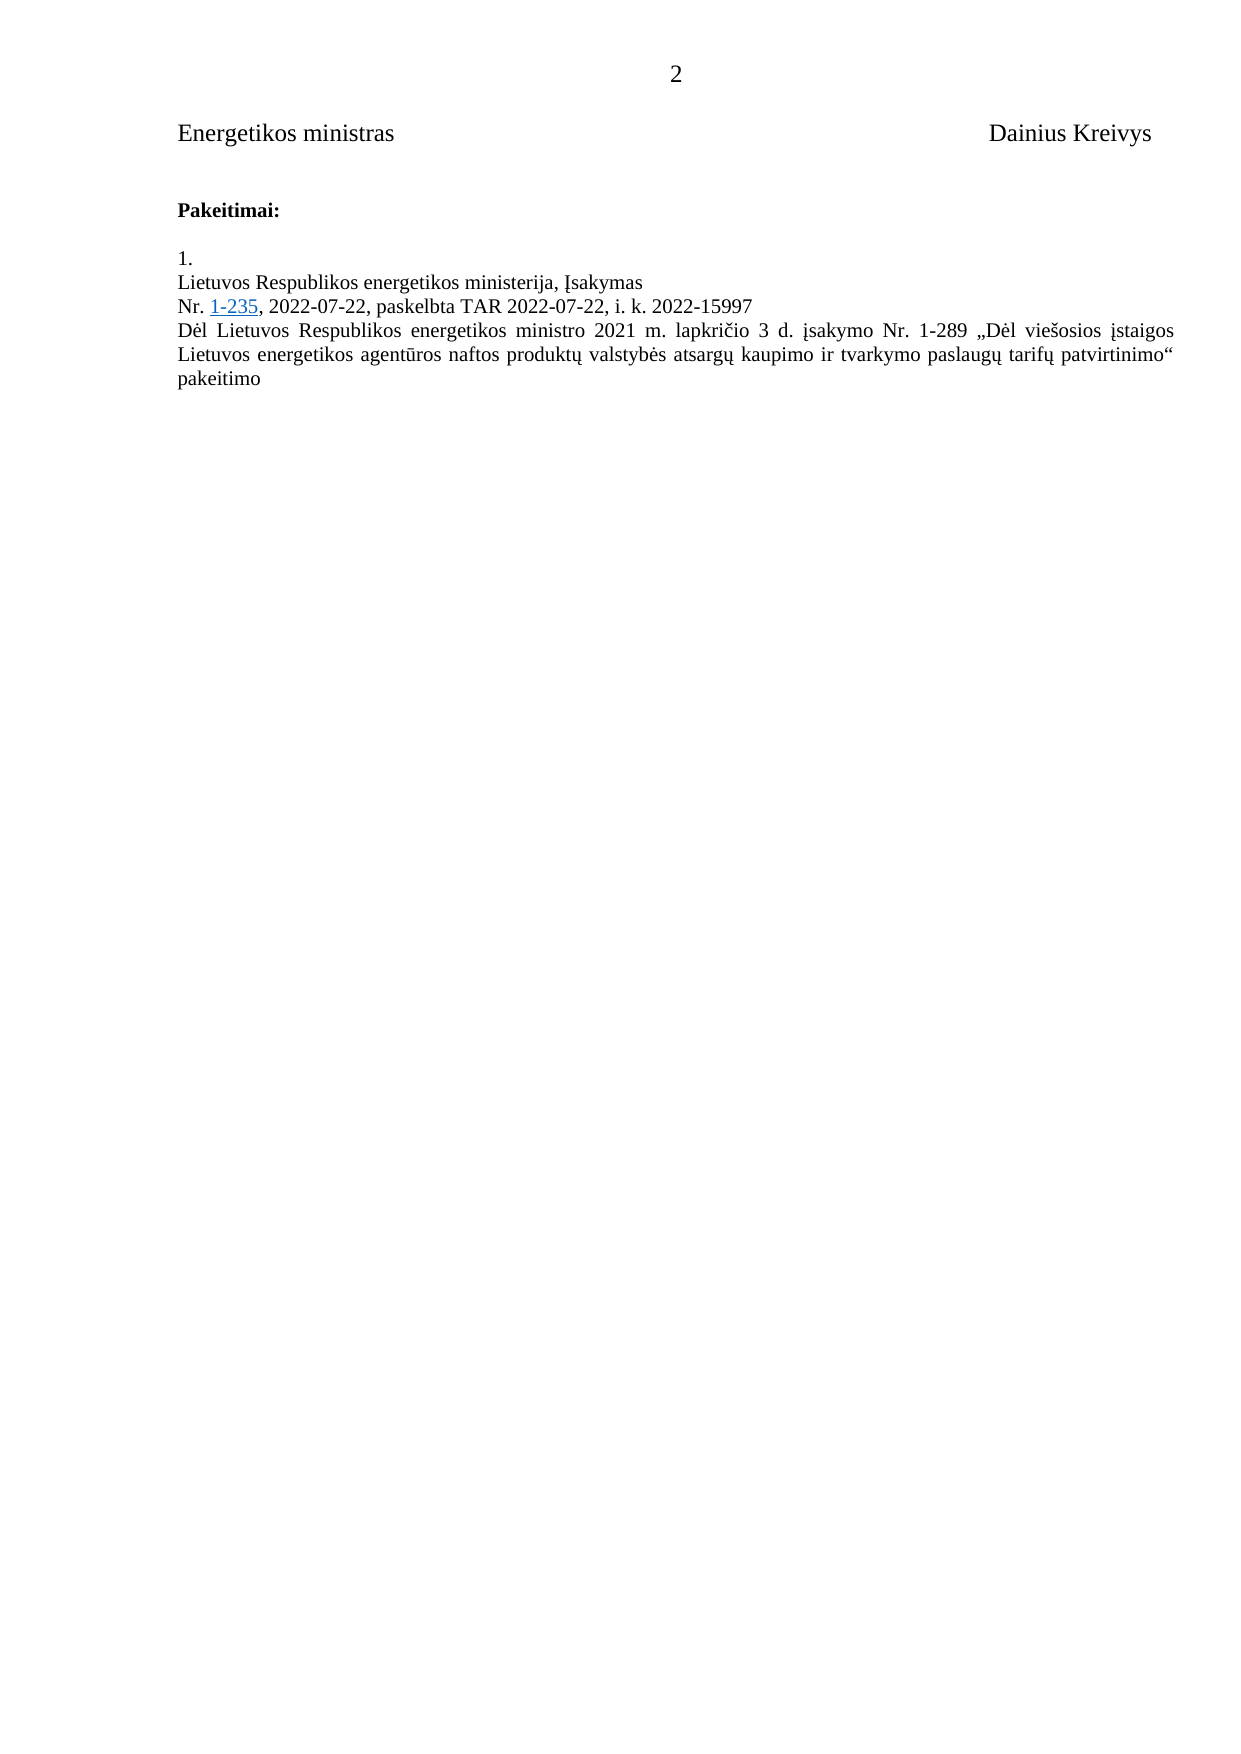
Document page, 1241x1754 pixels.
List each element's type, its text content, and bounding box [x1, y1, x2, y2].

text Lietuvos Respublikos energetikos ministerija, Įsakymas [177, 270, 1175, 294]
text 1. [177, 246, 1175, 270]
text Energetikos ministras Dainius Kreivys [177, 118, 1175, 147]
text Dėl Lietuvos Respublikos energetikos ministro 2021 m. lapkričio 3 d. įsakymo Nr. 1-289 „Dėl viešosios įstaigos Lietuvos energetikos agentūros naftos produktų valstybės atsargų kaupimo ir tvarkymo paslaugų tarifų patvirtinimo“ pakeitimo [177, 318, 1175, 390]
text Pakeitimai: [177, 198, 1175, 222]
text Nr. 1-235, 2022-07-22, paskelbta TAR 2022-07-22, i. k. 2022-15997 [177, 294, 1175, 318]
